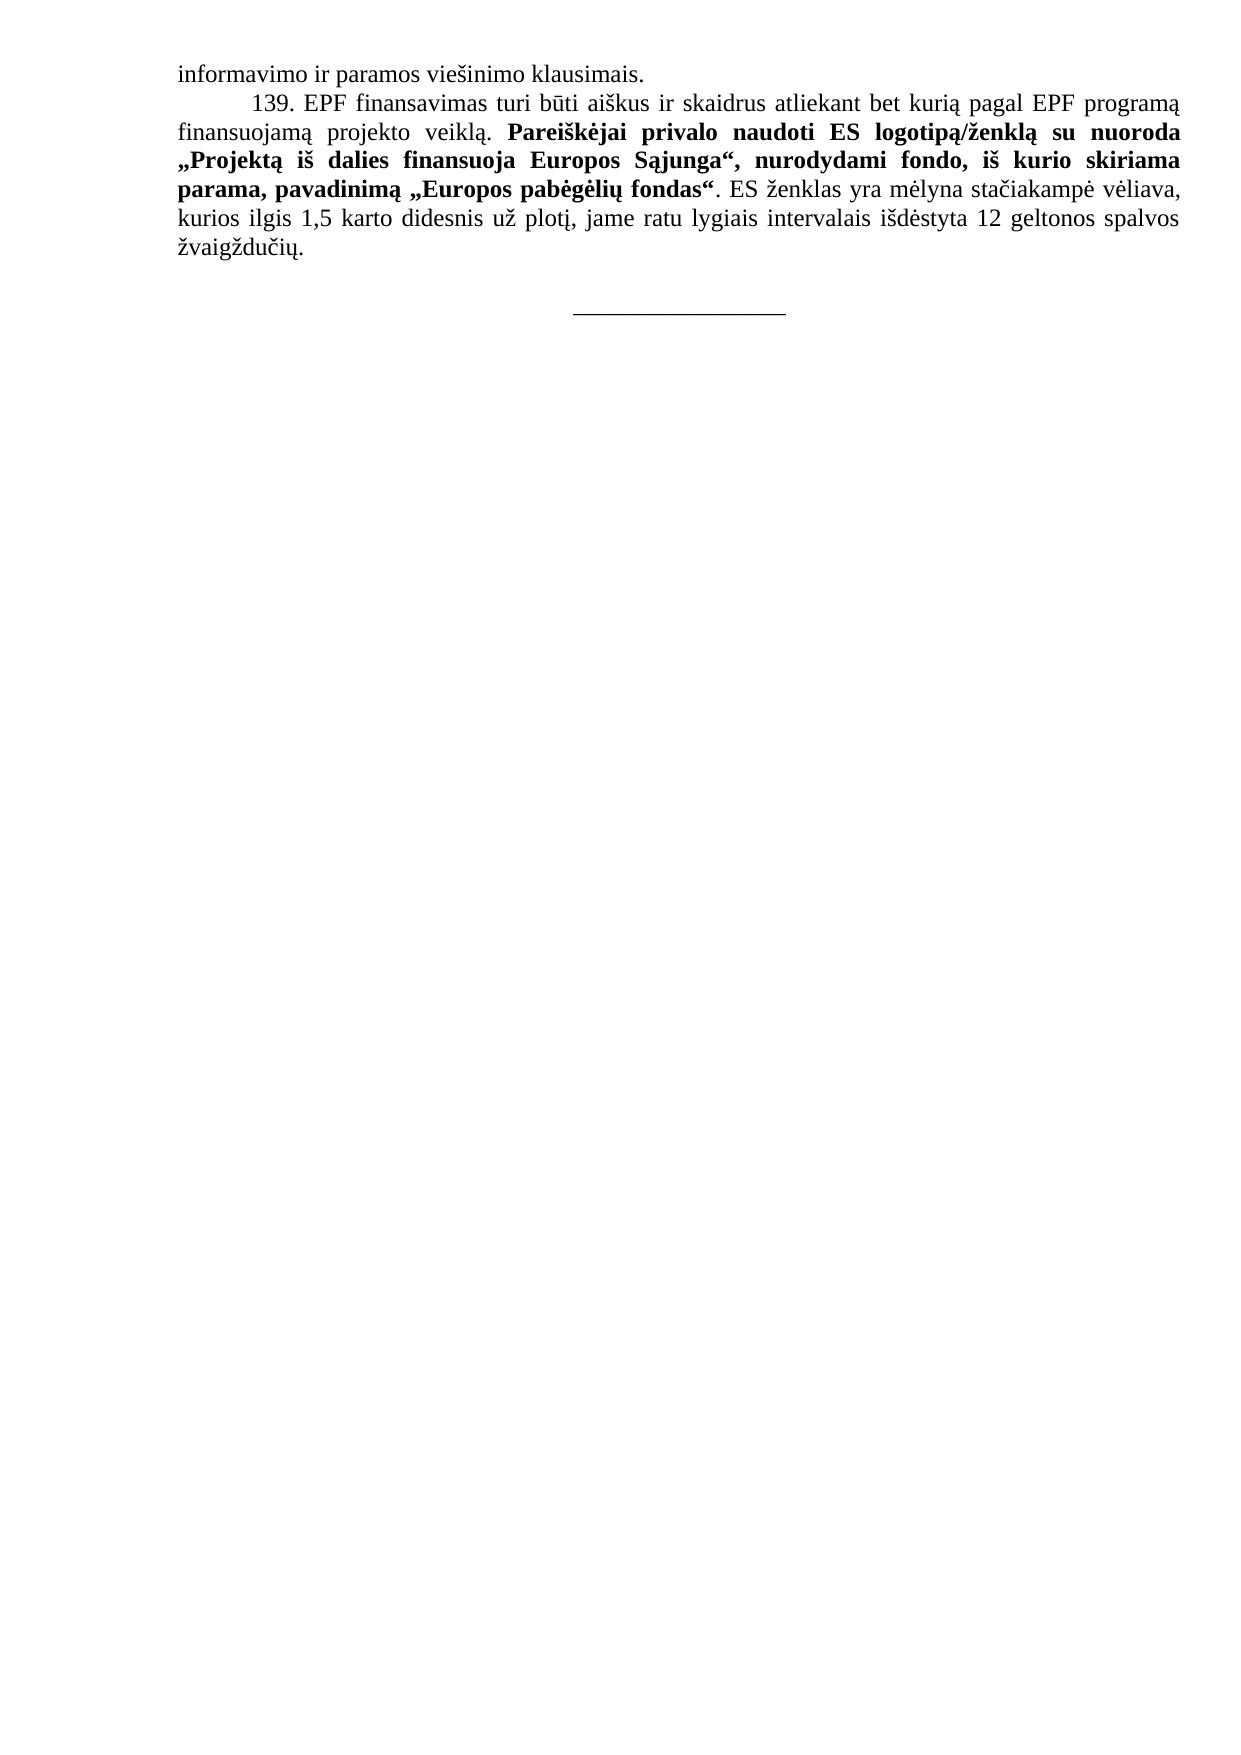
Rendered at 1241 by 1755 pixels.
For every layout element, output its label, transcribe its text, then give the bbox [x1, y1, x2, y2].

text 139. EPF finansavimas turi būti aiškus ir skaidrus atliekant bet kurią pagal EPF programą finansuojamą projekto veiklą. Pareiškėjai privalo naudoti ES logotipą/ženklą su nuoroda „Projektą iš dalies finansuoja Europos Sąjunga“, nurodydami fondo, iš kurio skiriama parama, pavadinimą „Europos pabėgėlių fondas“. ES ženklas yra mėlyna stačiakampė vėliava, kurios ilgis 1,5 karto didesnis už plotį, jame ratu lygiais intervalais išdėstyta 12 geltonos spalvos žvaigždučių. [177, 88, 1181, 260]
text _________________ [177, 289, 1181, 318]
text informavimo ir paramos viešinimo klausimais. [177, 59, 1181, 88]
